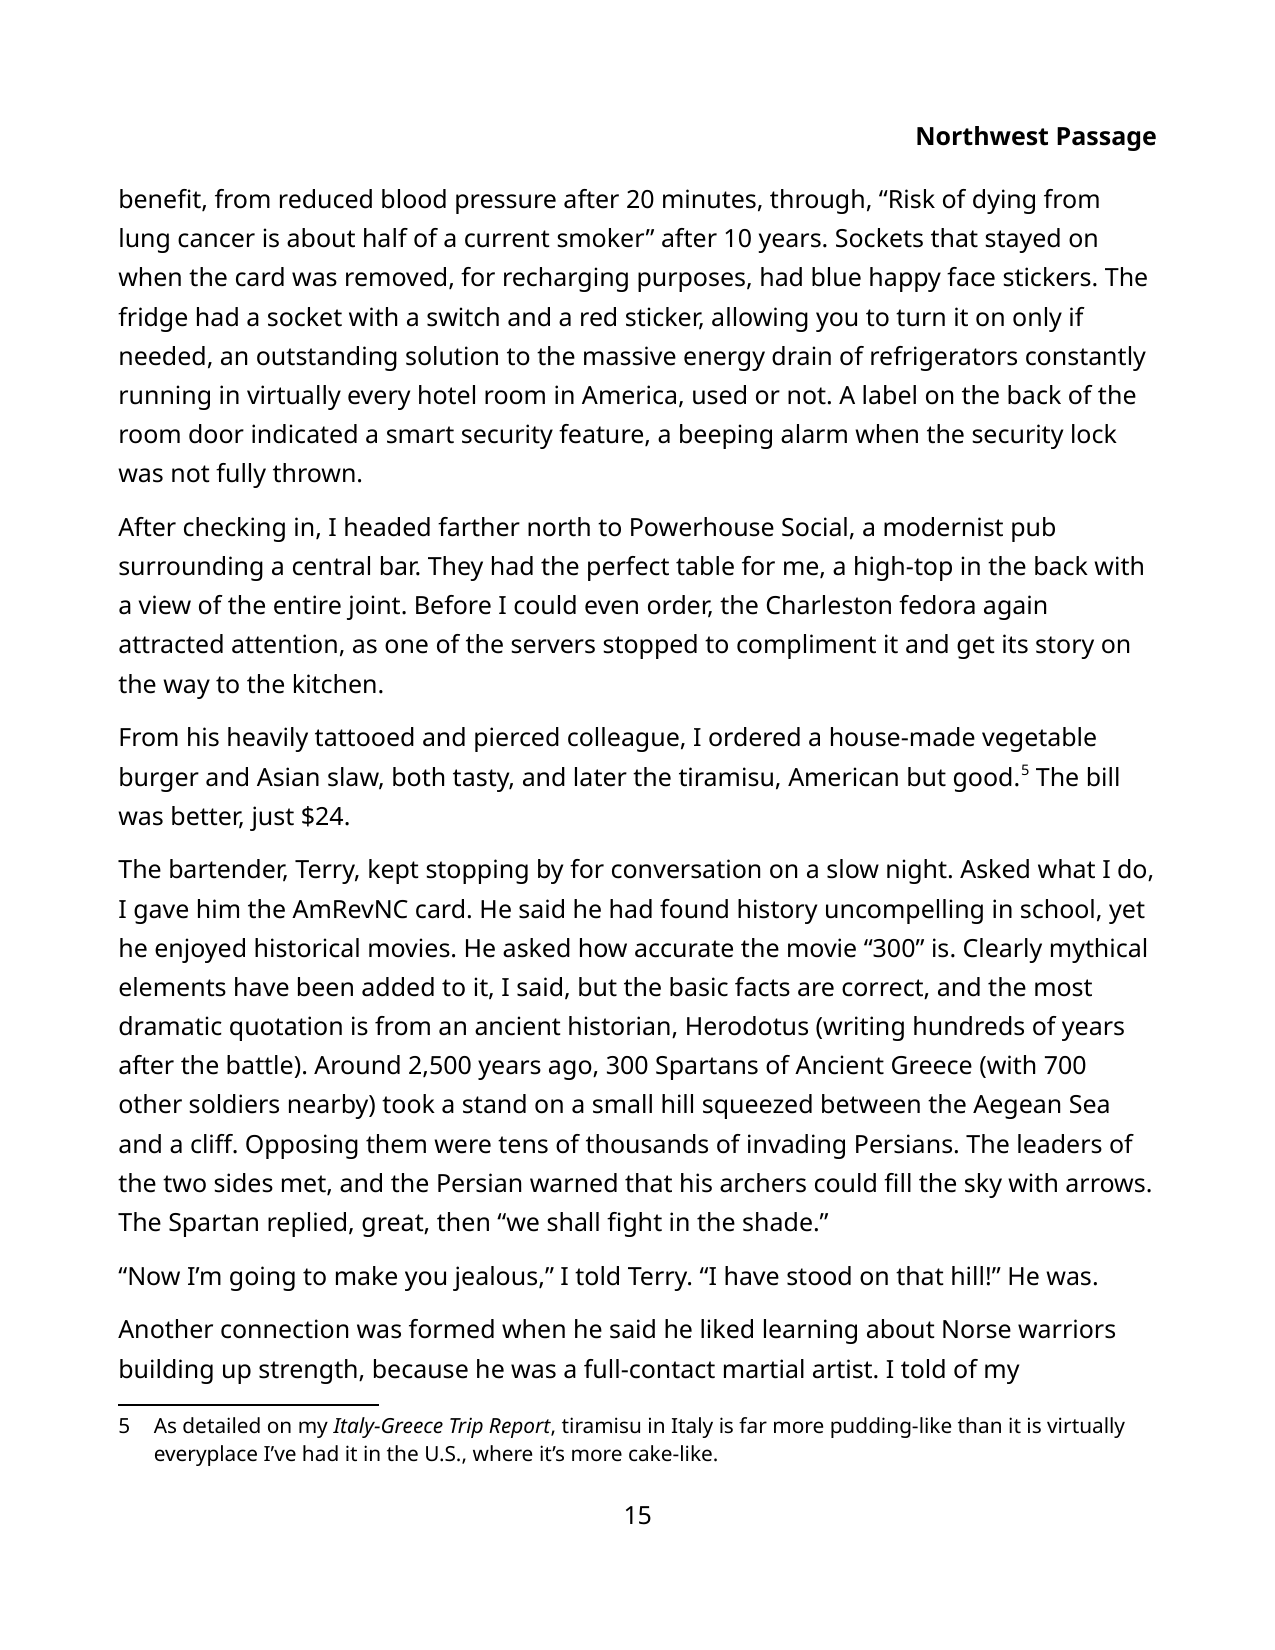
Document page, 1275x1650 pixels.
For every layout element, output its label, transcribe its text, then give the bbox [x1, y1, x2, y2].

text After checking in, I headed farther north to Powerhouse Social, a modernist pub surrounding a central bar. They had the perfect table for me, a high-top in the back with a view of the entire joint. Before I could even order, the Charleston fedora again attracted attention, as one of the servers stopped to compliment it and get its story on the way to the kitchen. [118, 509, 1157, 700]
text “Now I’m going to make you jealous,” I told Terry. “I have stood on that hill!” He was. [118, 1258, 1157, 1292]
text The bartender, Terry, kept stopping by for conversation on a slow night. Asked what I do, I gave him the AmRevNC card. He said he had found history uncompelling in school, yet he enjoyed historical movies. He asked how accurate the movie “300” is. Clearly mythical elements have been added to it, I said, but the basic facts are correct, and the most dramatic quotation is from an ancient historian, Herodotus (writing hundreds of years after the battle). Around 2,500 years ago, 300 Spartans of Ancient Greece (with 700 other soldiers nearby) took a stand on a small hill squeezed between the Aegean Sea and a cliff. Opposing them were tens of thousands of invading Persians. The leaders of the two sides met, and the Persian warned that his archers could fill the sky with arrows. The Spartan replied, great, then “we shall fight in the shade.” [118, 852, 1157, 1239]
text From his heavily tattooed and pierced colleague, I ordered a house-made vegetable burger and Asian slaw, both tasty, and later the tiramisu, American but good. The bill was better, just $24. [118, 720, 1157, 832]
text Another connection was formed when he said he liked learning about Norse warriors building up strength, because he was a full-contact martial artist. I told of my [118, 1312, 1157, 1385]
text As detailed on my Italy-Greece Trip Report, tiramisu in Italy is far more pudding-like than it is virtually everyplace I’ve had it in the U.S., where it’s more cake-like. [118, 1411, 1157, 1468]
text benefit, from reduced blood pressure after 20 minutes, through, “Risk of dying from lung cancer is about half of a current smoker” after 10 years. Sockets that stayed on when the card was removed, for recharging purposes, had blue happy face stickers. The fridge had a socket with a switch and a red sticker, allowing you to turn it on only if needed, an outstanding solution to the massive energy drain of refrigerators constantly running in virtually every hotel room in America, used or not. A label on the back of the room door indicated a smart security feature, a beeping alarm when the security lock was not fully thrown. [118, 182, 1157, 490]
